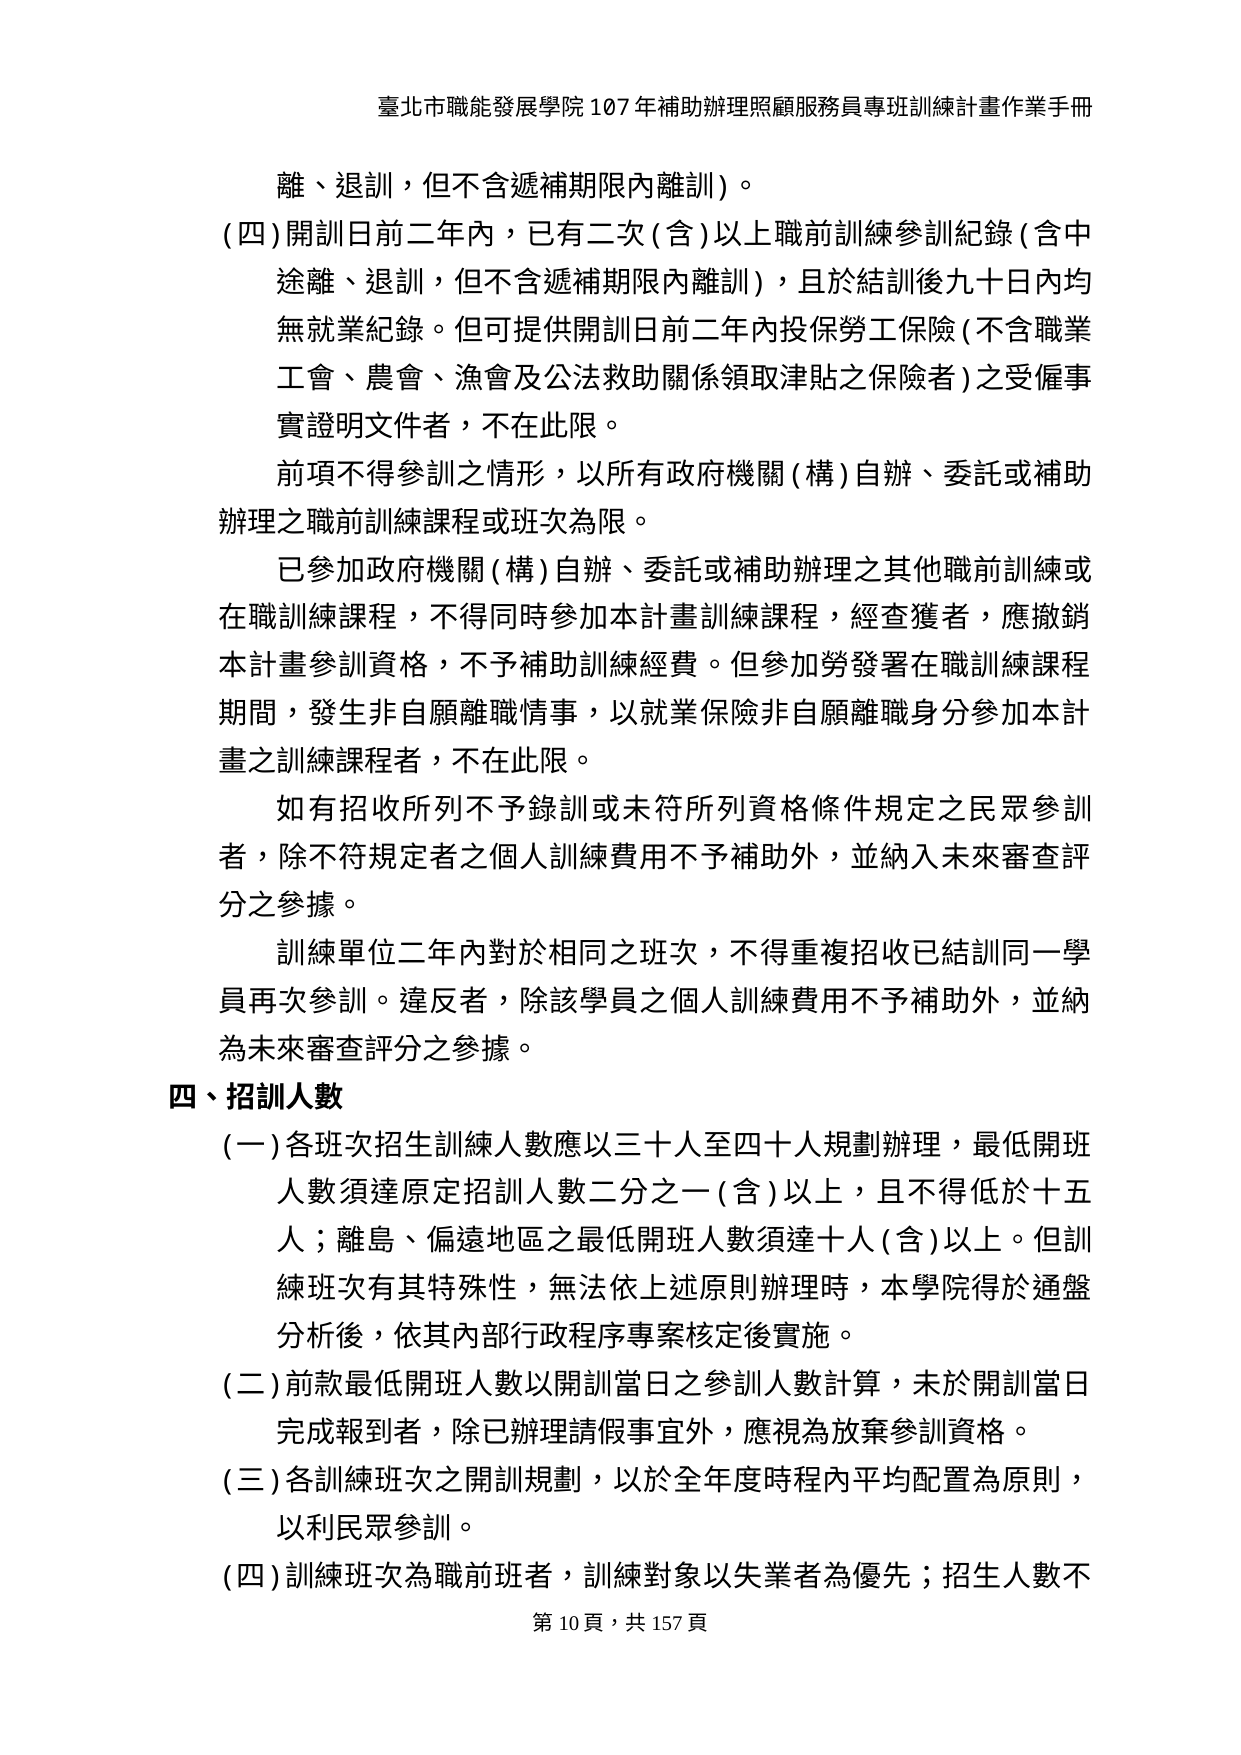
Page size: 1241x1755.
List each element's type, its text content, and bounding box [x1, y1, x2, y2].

table_cell 離、退訓，但不含遞補期限內離訓)。 (四)開訓日前二年內，已有二次(含)以上職前訓練參訓紀錄(含中途離、退訓，但不含遞補期限內離訓)，且於結訓後九十日內均無就業紀錄。但可提供開訓日前二年內投保勞工保險(不含職業工會、農會、漁會及公法救助關係領取津貼之保險者)之受僱事實證明文件者，不在此限。 前項不得參訓之情形，以所有政府機關(構)自辦、委託或補助辦理之職前訓練課程或班次為限。 已參加政府機關(構)自辦、委託或補助辦理之其他職前訓練或在職訓練課程，不得同時參加本計畫訓練課程，經查獲者，應撤銷本計畫參訓資格，不予補助訓練經費。但參加勞發署在職訓練課程期間，發生非自願離職情事，以就業保險非自願離職身分參加本計畫之訓練課程者，不在此限。 如有招收所列不予錄訓或未符所列資格條件規定之民眾參訓者，除不符規定者之個人訓練費用不予補助外，並納入未來審查評分之參據。 訓練單位二年內對於相同之班次，不得重複招收已結訓同一學員再次參訓。違反者，除該學員之個人訓練費用不予補助外，並納為未來審查評分之參據。 四、招訓人數 (一)各班次招生訓練人數應以三十人至四十人規劃辦理，最低開班人數須達原定招訓人數二分之一(含)以上，且不得低於十五人；離島、偏遠地區之最低開班人數須達十人(含)以上。但訓練班次有其特殊性，無法依上述原則辦理時，本學院得於通盤分析後，依其內部行政程序專案核定後實施。 (二)前款最低開班人數以開訓當日之參訓人數計算，未於開訓當日完成報到者，除已辦理請假事宜外，應視為放棄參訓資格。 (三)各訓練班次之開訓規劃，以於全年度時程內平均配置為原則，以利民眾參訓。 (四)訓練班次為職前班者，訓練對象以失業者為優先；招生人數不 [165, 158, 1096, 1596]
